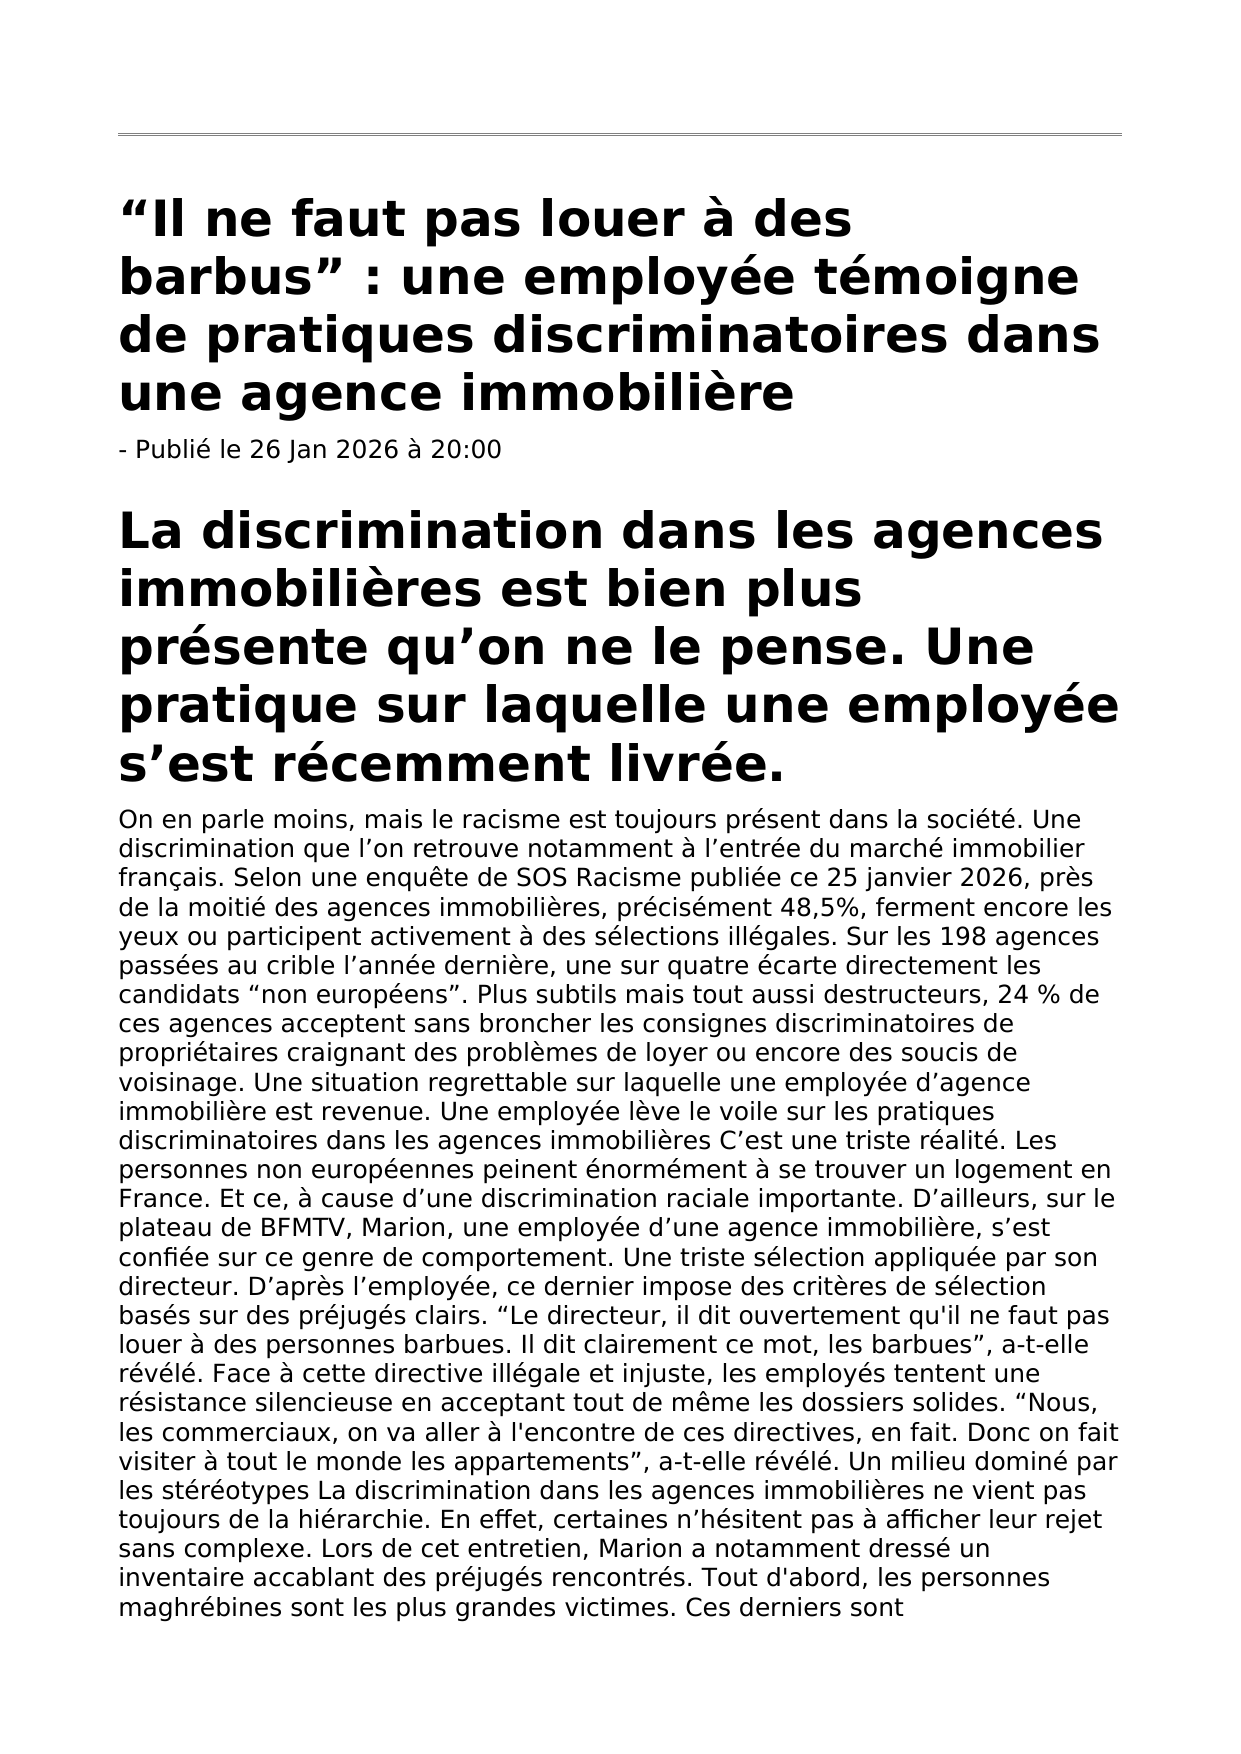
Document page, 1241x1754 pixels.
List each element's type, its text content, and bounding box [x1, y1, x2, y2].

subtitle “Il ne faut pas louer à des barbus” : une employée témoigne de pratiques discriminatoires dans une agence immobilière [118, 189, 1122, 422]
subtitle La discrimination dans les agences immobilières est bien plus présente qu’on ne le pense. Une pratique sur laquelle une employée s’est récemment livrée. [118, 502, 1122, 793]
text On en parle moins, mais le racisme est toujours présent dans la société. Une discrimination que l’on retrouve notamment à l’entrée du marché immobilier français. Selon une enquête de SOS Racisme publiée ce 25 janvier 2026, près de la moitié des agences immobilières, précisément 48,5%, ferment encore les yeux ou participent activement à des sélections illégales. Sur les 198 agences passées au crible l’année dernière, une sur quatre écarte directement les candidats “non européens”. Plus subtils mais tout aussi destructeurs, 24 % de ces agences acceptent sans broncher les consignes discriminatoires de propriétaires craignant des problèmes de loyer ou encore des soucis de voisinage. Une situation regrettable sur laquelle une employée d’agence immobilière est revenue. Une employée lève le voile sur les pratiques discriminatoires dans les agences immobilières C’est une triste réalité. Les personnes non européennes peinent énormément à se trouver un logement en France. Et ce, à cause d’une discrimination raciale importante. D’ailleurs, sur le plateau de BFMTV, Marion, une employée d’une agence immobilière, s’est confiée sur ce genre de comportement. Une triste sélection appliquée par son directeur. D’après l’employée, ce dernier impose des critères de sélection basés sur des préjugés clairs. “Le directeur, il dit ouvertement qu'il ne faut pas louer à des personnes barbues. Il dit clairement ce mot, les barbues”, a-t-elle révélé. Face à cette directive illégale et injuste, les employés tentent une résistance silencieuse en acceptant tout de même les dossiers solides. “Nous, les commerciaux, on va aller à l'encontre de ces directives, en fait. Donc on fait visiter à tout le monde les appartements”, a-t-elle révélé. Un milieu dominé par les stéréotypes La discrimination dans les agences immobilières ne vient pas toujours de la hiérarchie. En effet, certaines n’hésitent pas à afficher leur rejet sans complexe. Lors de cet entretien, Marion a notamment dressé un inventaire accablant des préjugés rencontrés. Tout d'abord, les personnes maghrébines sont les plus grandes victimes. Ces derniers sont [118, 805, 1122, 1622]
text - Publié le 26 Jan 2026 à 20:00 [118, 435, 1122, 464]
